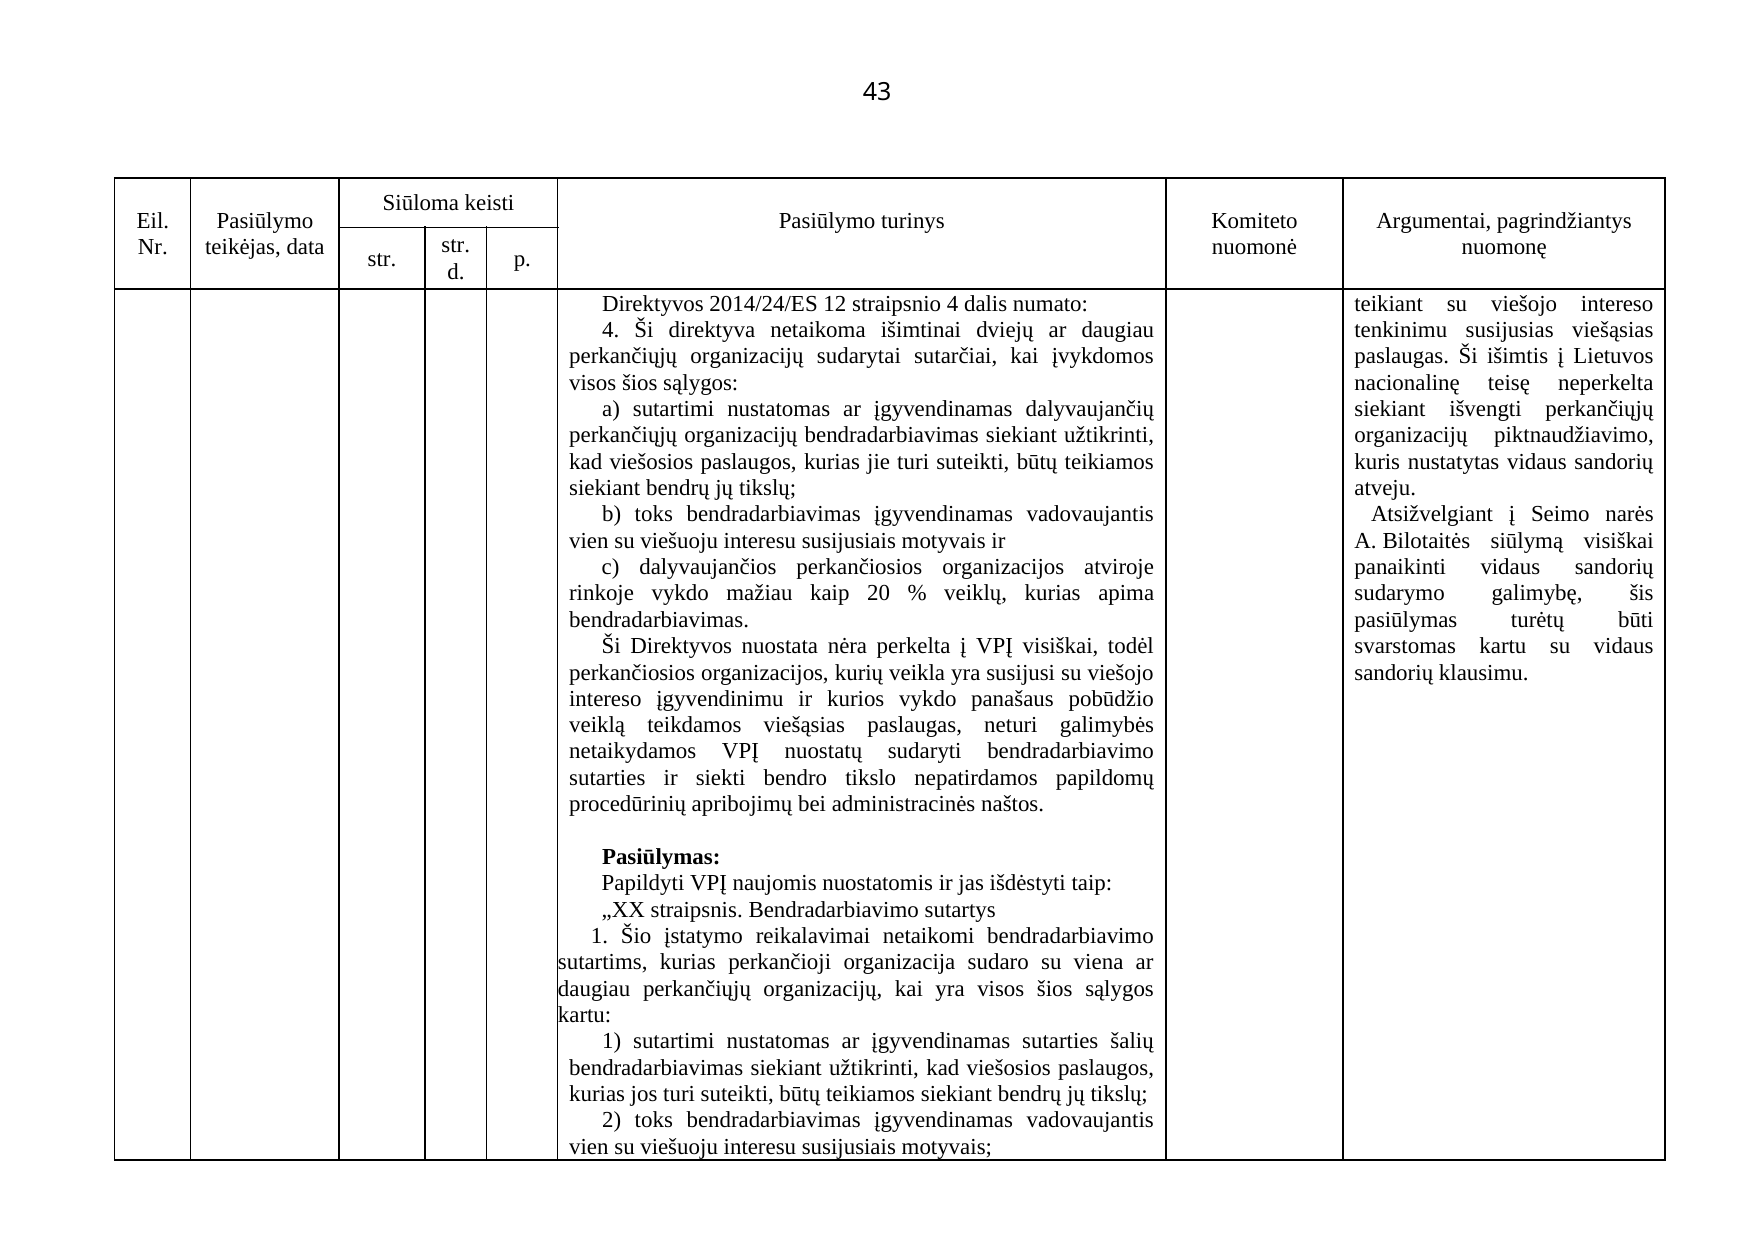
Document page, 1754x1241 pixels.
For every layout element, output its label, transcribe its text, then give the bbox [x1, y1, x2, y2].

table_cell str. d. [426, 228, 486, 288]
table_cell teikiant su viešojo intereso tenkinimu susijusias viešąsias paslaugas. Ši išimtis į Lietuvos nacionalinę teisę neperkelta siekiant išvengti perkančiųjų organizacijų piktnaudžiavimo, kuris nustatytas vidaus sandorių atveju. Atsižvelgiant į Seimo narės A. Bilotaitės siūlymą visiškai panaikinti vidaus sandorių sudarymo galimybę, šis pasiūlymas turėtų būti svarstomas kartu su vidaus sandorių klausimu. [1344, 290, 1664, 1159]
table_cell p. [487, 228, 557, 288]
table_cell str. [340, 228, 424, 288]
table_header Siūloma keisti [340, 179, 557, 226]
table_cell [191, 290, 338, 1159]
table_header Eil. Nr. [115, 179, 190, 288]
table_cell [115, 290, 190, 1159]
table_cell Direktyvos 2014/24/ES 12 straipsnio 4 dalis numato: 4. Ši direktyva netaikoma išimtinai dviejų ar daugiau perkančiųjų organizacijų sudarytai sutarčiai, kai įvykdomos visos šios sąlygos: a) sutartimi nustatomas ar įgyvendinamas dalyvaujančių perkančiųjų organizacijų bendradarbiavimas siekiant užtikrinti, kad viešosios paslaugos, kurias jie turi suteikti, būtų teikiamos siekiant bendrų jų tikslų; b) toks bendradarbiavimas įgyvendinamas vadovaujantis vien su viešuoju interesu susijusiais motyvais ir c) dalyvaujančios perkančiosios organizacijos atviroje rinkoje vykdo mažiau kaip 20 % veiklų, kurias apima bendradarbiavimas. Ši Direktyvos nuostata nėra perkelta į VPĮ visiškai, todėl perkančiosios organizacijos, kurių veikla yra susijusi su viešojo intereso įgyvendinimu ir kurios vykdo panašaus pobūdžio veiklą teikdamos viešąsias paslaugas, neturi galimybės netaikydamos VPĮ nuostatų sudaryti bendradarbiavimo sutarties ir siekti bendro tikslo nepatirdamos papildomų procedūrinių apribojimų bei administracinės naštos. Pasiūlymas: Papildyti VPĮ naujomis nuostatomis ir jas išdėstyti taip: „XX straipsnis. Bendradarbiavimo sutartys 1. Šio įstatymo reikalavimai netaikomi bendradarbiavimo sutartims, kurias perkančioji organizacija sudaro su viena ar daugiau perkančiųjų organizacijų, kai yra visos šios sąlygos kartu: 1) sutartimi nustatomas ar įgyvendinamas sutarties šalių bendradarbiavimas siekiant užtikrinti, kad viešosios paslaugos, kurias jos turi suteikti, būtų teikiamos siekiant bendrų jų tikslų; 2) toks bendradarbiavimas įgyvendinamas vadovaujantis vien su viešuoju interesu susijusiais motyvais; [558, 290, 1165, 1159]
table_cell [340, 290, 424, 1159]
table_header Argumentai, pagrindžiantys nuomonę [1344, 179, 1664, 288]
table_cell [426, 290, 486, 1159]
table_header Pasiūlymo turinys [558, 179, 1165, 288]
table_header Komiteto nuomonė [1167, 179, 1342, 288]
table_cell [487, 290, 557, 1159]
table_cell [1167, 290, 1342, 1159]
table_header Pasiūlymo teikėjas, data [191, 179, 338, 288]
